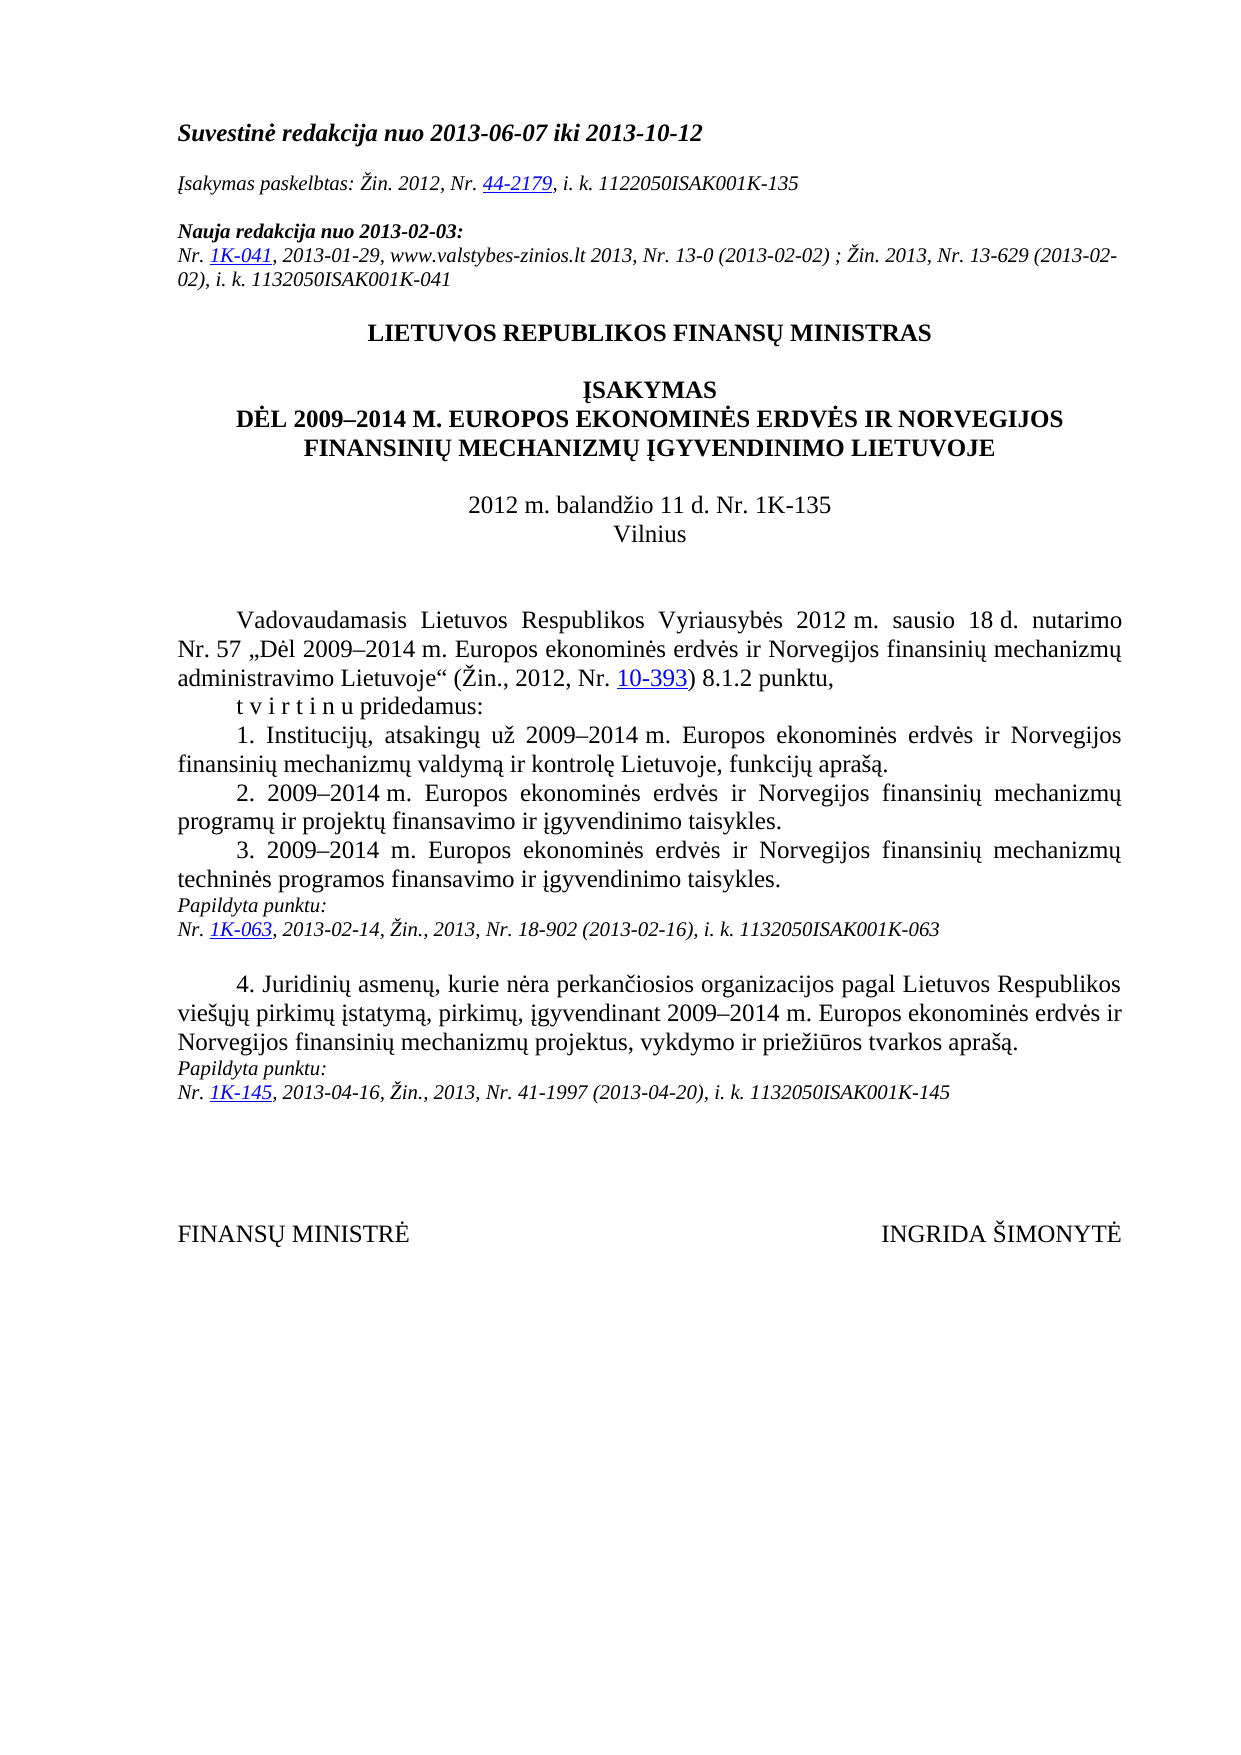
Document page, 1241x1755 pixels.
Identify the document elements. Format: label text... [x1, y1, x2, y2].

text 4. Juridinių asmenų, kurie nėra perkančiosios organizacijos pagal Lietuvos Respublikos viešųjų pirkimų įstatymą, pirkimų, įgyvendinant 2009–2014 m. Europos ekonominės erdvės ir Norvegijos finansinių mechanizmų projektus, vykdymo ir priežiūros tvarkos aprašą. [177, 969, 1122, 1056]
text Vilnius [177, 519, 1122, 548]
text FINANSŲ MINISTRĖ INGRIDA ŠIMONYTĖ [177, 1219, 1122, 1248]
text 2. 2009–2014 m. Europos ekonominės erdvės ir Norvegijos finansinių mechanizmų programų ir projektų finansavimo ir įgyvendinimo taisykles. [177, 778, 1122, 835]
text Papildyta punktu: [177, 893, 1122, 917]
text Nr. 1K-041, 2013-01-29, www.valstybes-zinios.lt 2013, Nr. 13-0 (2013-02-02) ; Žin. 2013, Nr. 13-629 (2013-02-02), i. k. 1132050ISAK001K-041 [177, 243, 1122, 291]
text Įsakymas paskelbtas: Žin. 2012, Nr. 44-2179, i. k. 1122050ISAK001K-135 [177, 171, 1122, 195]
text t v i r t i n u pridedamus: [177, 691, 1122, 720]
text DĖL 2009–2014 M. EUROPOS EKONOMINĖS ERDVĖS IR NORVEGIJOS FINANSINIŲ MECHANIZMŲ ĮGYVENDINIMO LIETUVOJE [177, 404, 1122, 461]
text 3. 2009–2014 m. Europos ekonominės erdvės ir Norvegijos finansinių mechanizmų techninės programos finansavimo ir įgyvendinimo taisykles. [177, 835, 1122, 893]
text 2012 m. balandžio 11 d. Nr. 1K-135 [177, 490, 1122, 519]
text ĮSAKYMAS [177, 375, 1122, 404]
text Nauja redakcija nuo 2013-02-03: [177, 219, 1122, 243]
text 1. Institucijų, atsakingų už 2009–2014 m. Europos ekonominės erdvės ir Norvegijos finansinių mechanizmų valdymą ir kontrolę Lietuvoje, funkcijų aprašą. [177, 720, 1122, 778]
text Suvestinė redakcija nuo 2013-06-07 iki 2013-10-12 [177, 118, 1122, 147]
text Nr. 1K-145, 2013-04-16, Žin., 2013, Nr. 41-1997 (2013-04-20), i. k. 1132050ISAK001K-145 [177, 1080, 1122, 1104]
text Papildyta punktu: [177, 1056, 1122, 1080]
text Vadovaudamasis Lietuvos Respublikos Vyriausybės 2012 m. sausio 18 d. nutarimo Nr. 57 „Dėl 2009–2014 m. Europos ekonominės erdvės ir Norvegijos finansinių mechanizmų administravimo Lietuvoje“ (Žin., 2012, Nr. 10-393) 8.1.2 punktu, [177, 605, 1122, 691]
text Nr. 1K-063, 2013-02-14, Žin., 2013, Nr. 18-902 (2013-02-16), i. k. 1132050ISAK001K-063 [177, 917, 1122, 941]
text LIETUVOS REPUBLIKOS FINANSŲ MINISTRAS [177, 318, 1122, 346]
